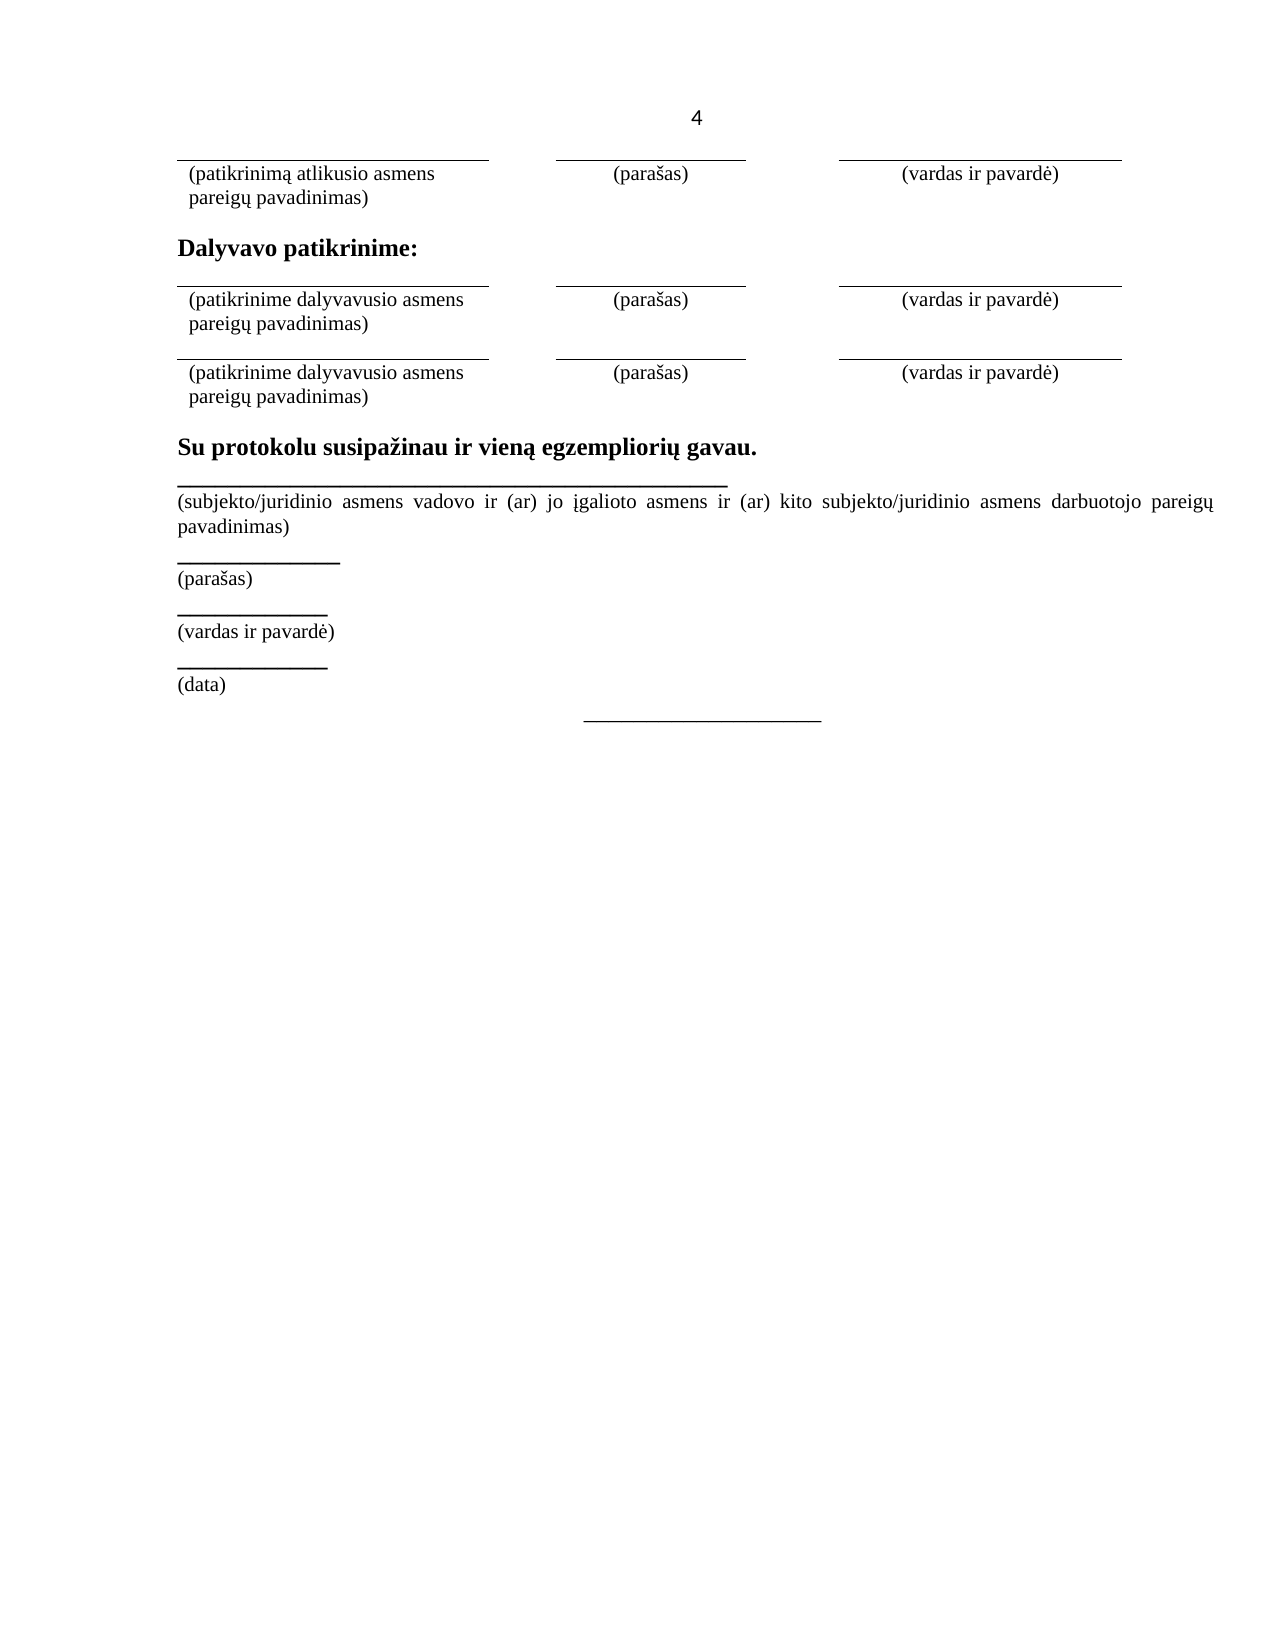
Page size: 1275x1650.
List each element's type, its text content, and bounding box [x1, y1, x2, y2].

text Dalyvavo patikrinime: [177, 233, 1216, 261]
text ____________ [177, 590, 1216, 619]
table_header (parašas) [556, 161, 746, 209]
table_header [746, 359, 838, 408]
text ____________________________________________ [177, 461, 1216, 489]
table_header (vardas ir pavardė) [839, 287, 1122, 335]
table_header (parašas) [556, 287, 746, 335]
table_header [489, 160, 556, 209]
table_header (parašas) [556, 360, 746, 408]
table_header [746, 160, 838, 209]
table_header (patikrinime dalyvavusio asmens pareigų pavadinimas) [177, 287, 488, 335]
table_header (patikrinime dalyvavusio asmens pareigų pavadinimas) [177, 360, 488, 408]
table_header (vardas ir pavardė) [839, 161, 1122, 209]
text (vardas ir pavardė) [177, 619, 1216, 643]
table_header (vardas ir pavardė) [839, 360, 1122, 408]
text (data) [177, 672, 1216, 696]
text (parašas) [177, 566, 1216, 590]
table_header [489, 359, 556, 408]
table_header [746, 286, 838, 335]
text ___________________ [177, 696, 1216, 725]
table_header (patikrinimą atlikusio asmens pareigų pavadinimas) [177, 161, 488, 209]
text ____________ [177, 643, 1216, 672]
text Su protokolu susipažinau ir vieną egzempliorių gavau. [177, 432, 1216, 461]
table_header [489, 286, 556, 335]
text _____________ [177, 538, 1216, 566]
text (subjekto/juridinio asmens vadovo ir (ar) jo įgalioto asmens ir (ar) kito subjekto/juridinio asmens darbuotojo pareigų pavadinimas) [177, 489, 1216, 538]
